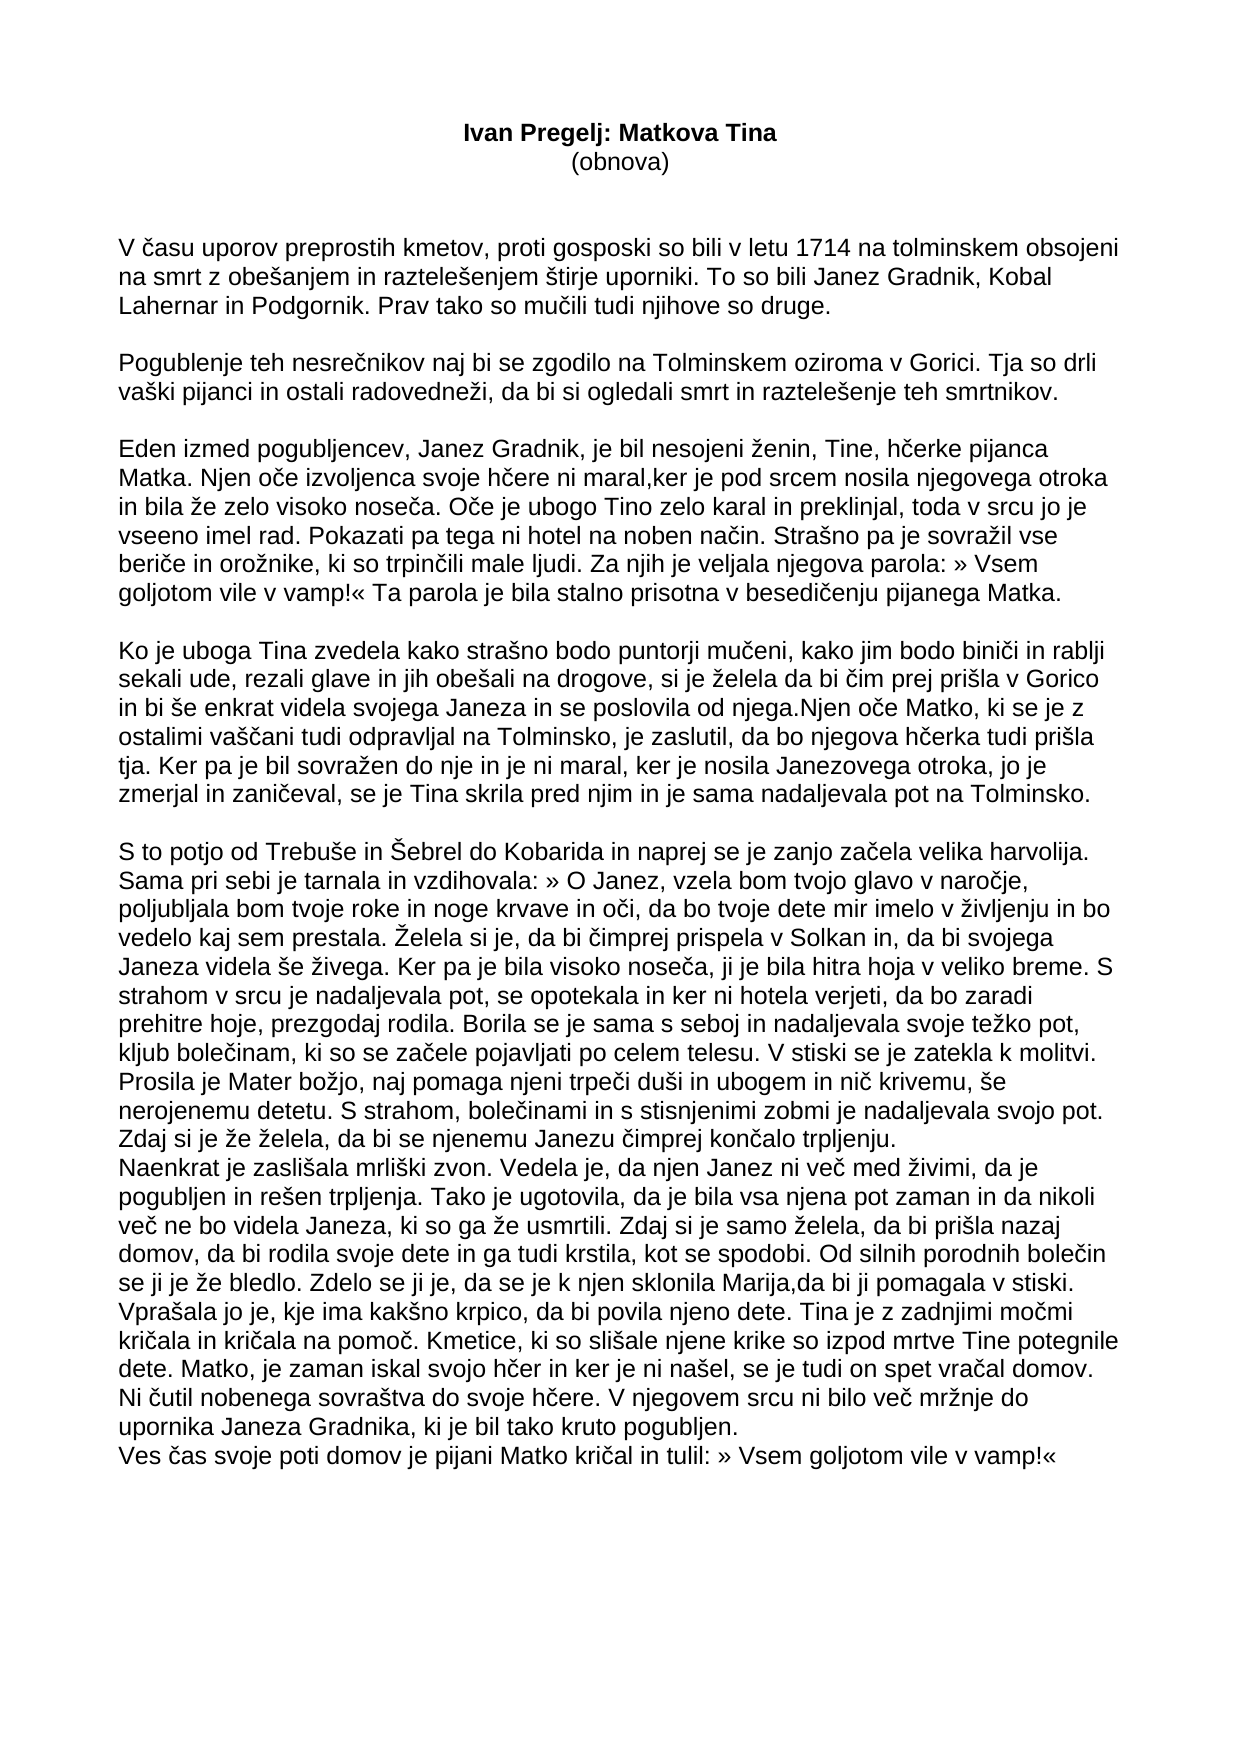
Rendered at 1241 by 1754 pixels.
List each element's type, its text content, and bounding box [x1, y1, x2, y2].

text Ves čas svoje poti domov je pijani Matko kričal in tulil: » Vsem goljotom vile v vamp!« [118, 1441, 1122, 1469]
text Ivan Pregelj: Matkova Tina [118, 118, 1122, 147]
text Eden izmed pogubljencev, Janez Gradnik, je bil nesojeni ženin, Tine, hčerke pijanca Matka. Njen oče izvoljenca svoje hčere ni maral,ker je pod srcem nosila njegovega otroka in bila že zelo visoko noseča. Oče je ubogo Tino zelo karal in preklinjal, toda v srcu jo je vseeno imel rad. Pokazati pa tega ni hotel na noben način. Strašno pa je sovražil vse beriče in orožnike, ki so trpinčili male ljudi. Za njih je veljala njegova parola: » Vsem goljotom vile v vamp!« Ta parola je bila stalno prisotna v besedičenju pijanega Matka. [118, 434, 1122, 607]
text S to potjo od Trebuše in Šebrel do Kobarida in naprej se je zanjo začela velika harvolija. Sama pri sebi je tarnala in vzdihovala: » O Janez, vzela bom tvojo glavo v naročje, poljubljala bom tvoje roke in noge krvave in oči, da bo tvoje dete mir imelo v življenju in bo vedelo kaj sem prestala. Želela si je, da bi čimprej prispela v Solkan in, da bi svojega Janeza videla še živega. Ker pa je bila visoko noseča, ji je bila hitra hoja v veliko breme. S strahom v srcu je nadaljevala pot, se opotekala in ker ni hotela verjeti, da bo zaradi prehitre hoje, prezgodaj rodila. Borila se je sama s seboj in nadaljevala svoje težko pot, kljub bolečinam, ki so se začele pojavljati po celem telesu. V stiski se je zatekla k molitvi. Prosila je Mater božjo, naj pomaga njeni trpeči duši in ubogem in nič krivemu, še nerojenemu detetu. S strahom, bolečinami in s stisnjenimi zobmi je nadaljevala svojo pot. Zdaj si je že želela, da bi se njenemu Janezu čimprej končalo trpljenju. [118, 837, 1122, 1153]
text (obnova) [118, 147, 1122, 176]
text Naenkrat je zaslišala mrliški zvon. Vedela je, da njen Janez ni več med živimi, da je pogubljen in rešen trpljenja. Tako je ugotovila, da je bila vsa njena pot zaman in da nikoli več ne bo videla Janeza, ki so ga že usmrtili. Zdaj si je samo želela, da bi prišla nazaj domov, da bi rodila svoje dete in ga tudi krstila, kot se spodobi. Od silnih porodnih bolečin se ji je že bledlo. Zdelo se ji je, da se je k njen sklonila Marija,da bi ji pomagala v stiski. Vprašala jo je, kje ima kakšno krpico, da bi povila njeno dete. Tina je z zadnjimi močmi kričala in kričala na pomoč. Kmetice, ki so slišale njene krike so izpod mrtve Tine potegnile dete. Matko, je zaman iskal svojo hčer in ker je ni našel, se je tudi on spet vračal domov. Ni čutil nobenega sovraštva do svoje hčere. V njegovem srcu ni bilo več mržnje do upornika Janeza Gradnika, ki je bil tako kruto pogubljen. [118, 1153, 1122, 1441]
text Ko je uboga Tina zvedela kako strašno bodo puntorji mučeni, kako jim bodo biniči in rablji sekali ude, rezali glave in jih obešali na drogove, si je želela da bi čim prej prišla v Gorico in bi še enkrat videla svojega Janeza in se poslovila od njega.Njen oče Matko, ki se je z ostalimi vaščani tudi odpravljal na Tolminsko, je zaslutil, da bo njegova hčerka tudi prišla tja. Ker pa je bil sovražen do nje in je ni maral, ker je nosila Janezovega otroka, jo je zmerjal in zaničeval, se je Tina skrila pred njim in je sama nadaljevala pot na Tolminsko. [118, 636, 1122, 808]
text V času uporov preprostih kmetov, proti gosposki so bili v letu 1714 na tolminskem obsojeni na smrt z obešanjem in raztelešenjem štirje uporniki. To so bili Janez Gradnik, Kobal Lahernar in Podgornik. Prav tako so mučili tudi njihove so druge. [118, 233, 1122, 319]
text Pogublenje teh nesrečnikov naj bi se zgodilo na Tolminskem oziroma v Gorici. Tja so drli vaški pijanci in ostali radovedneži, da bi si ogledali smrt in raztelešenje teh smrtnikov. [118, 348, 1122, 406]
